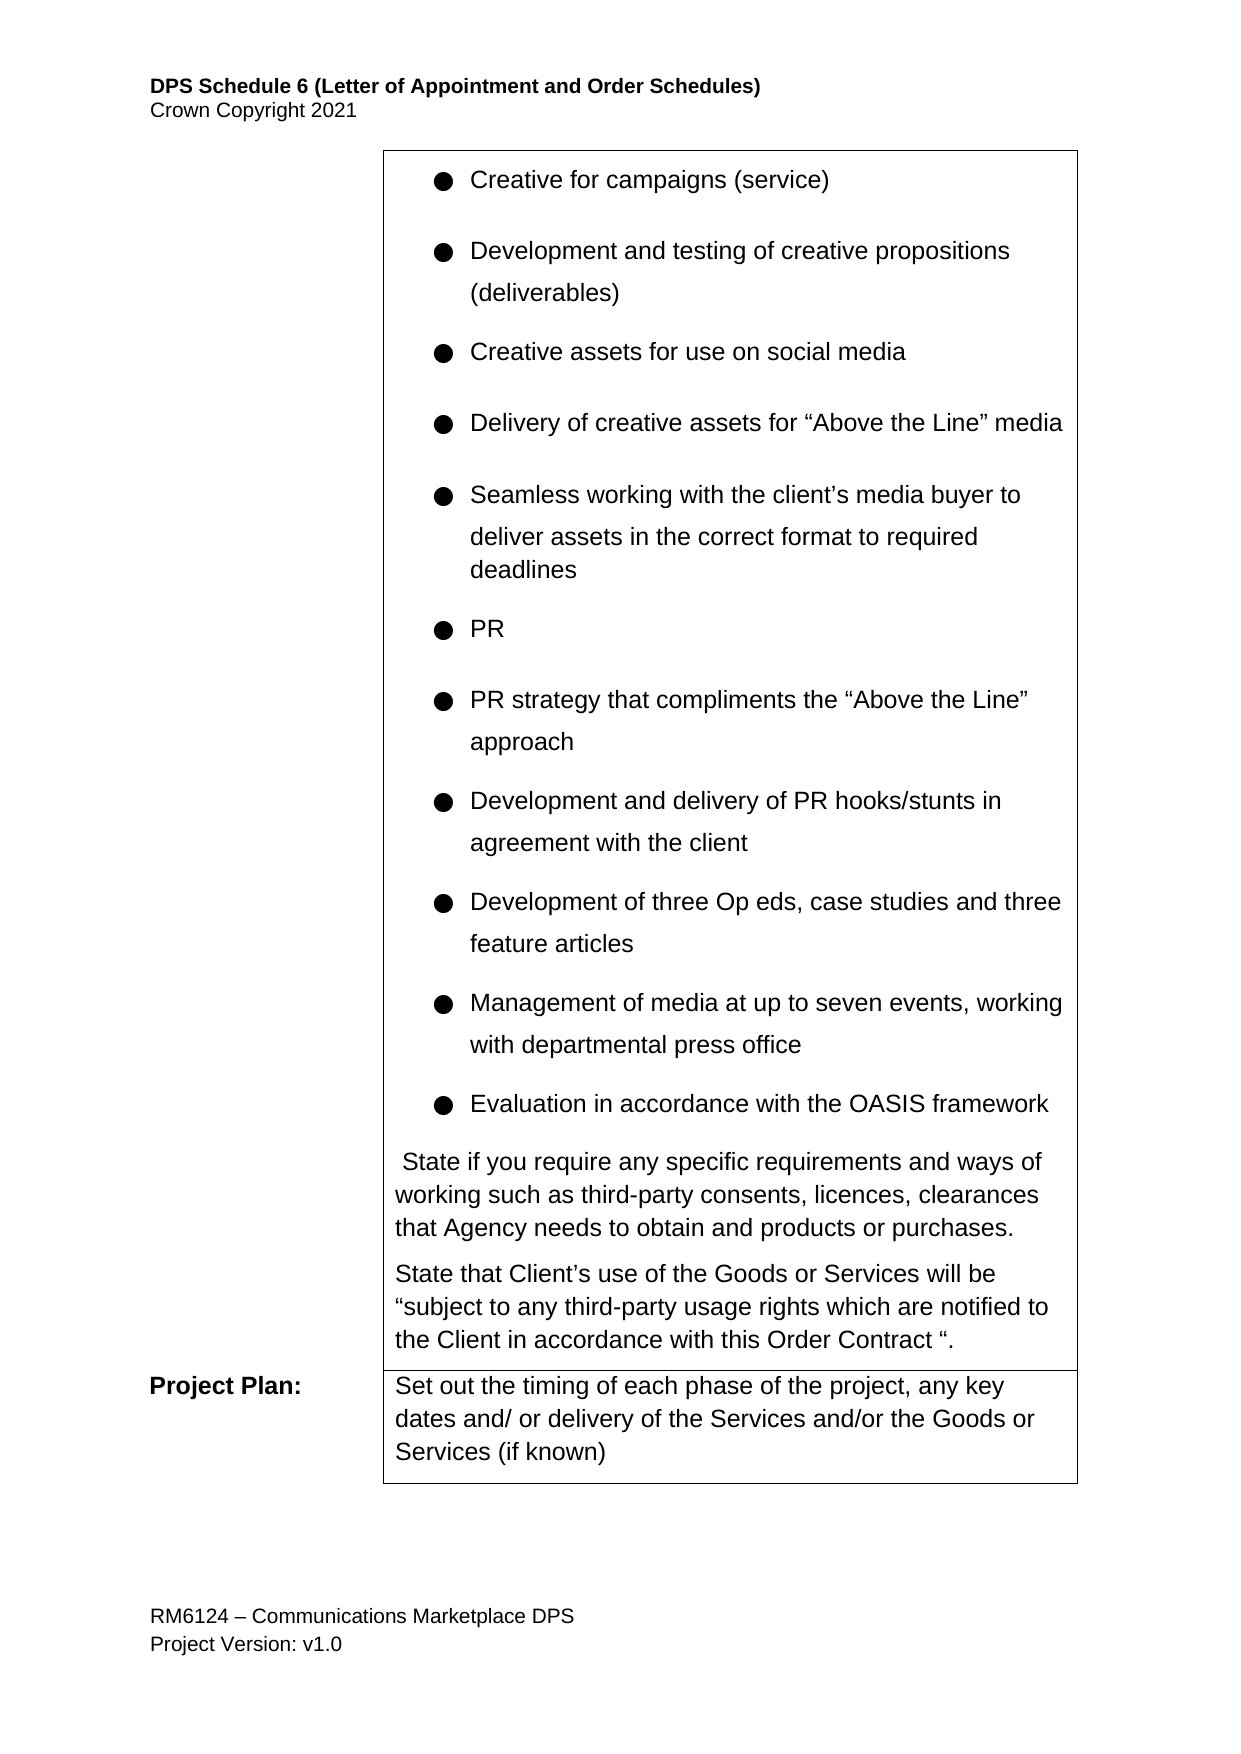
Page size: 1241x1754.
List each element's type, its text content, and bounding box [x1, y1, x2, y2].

table_cell Project Plan: [138, 1370, 383, 1483]
table_cell [138, 150, 383, 1370]
table_cell Set out a description of the Goods or Services to be supplied by the Agency for this Project. State any specific activities agreed in the pitch that are to be delivered as part of this campaign. Ensure you capture any work across distinct specialisms or channels, for example if you were working on an integrated campaign you may write: Creative for campaigns (service) Development and testing of creative propositions (deliverables) Creative assets for use on social media Delivery of creative assets for “Above the Line” media Seamless working with the client’s media buyer to deliver assets in the correct format to required deadlines PR PR strategy that compliments the “Above the Line” approach Development and delivery of PR hooks/stunts in agreement with the client Development of three Op eds, case studies and three feature articles Management of media at up to seven events, working with departmental press office Evaluation in accordance with the OASIS framework State if you require any specific requirements and ways of working such as third-party consents, licences, clearances that Agency needs to obtain and products or purchases. State that Client’s use of the Goods or Services will be “subject to any third-party usage rights which are notified to the Client in accordance with this Order Contract “. [384, 151, 1077, 1370]
table_cell Set out the timing of each phase of the project, any key dates and/ or delivery of the Services and/or the Goods or Services (if known) [384, 1371, 1077, 1483]
